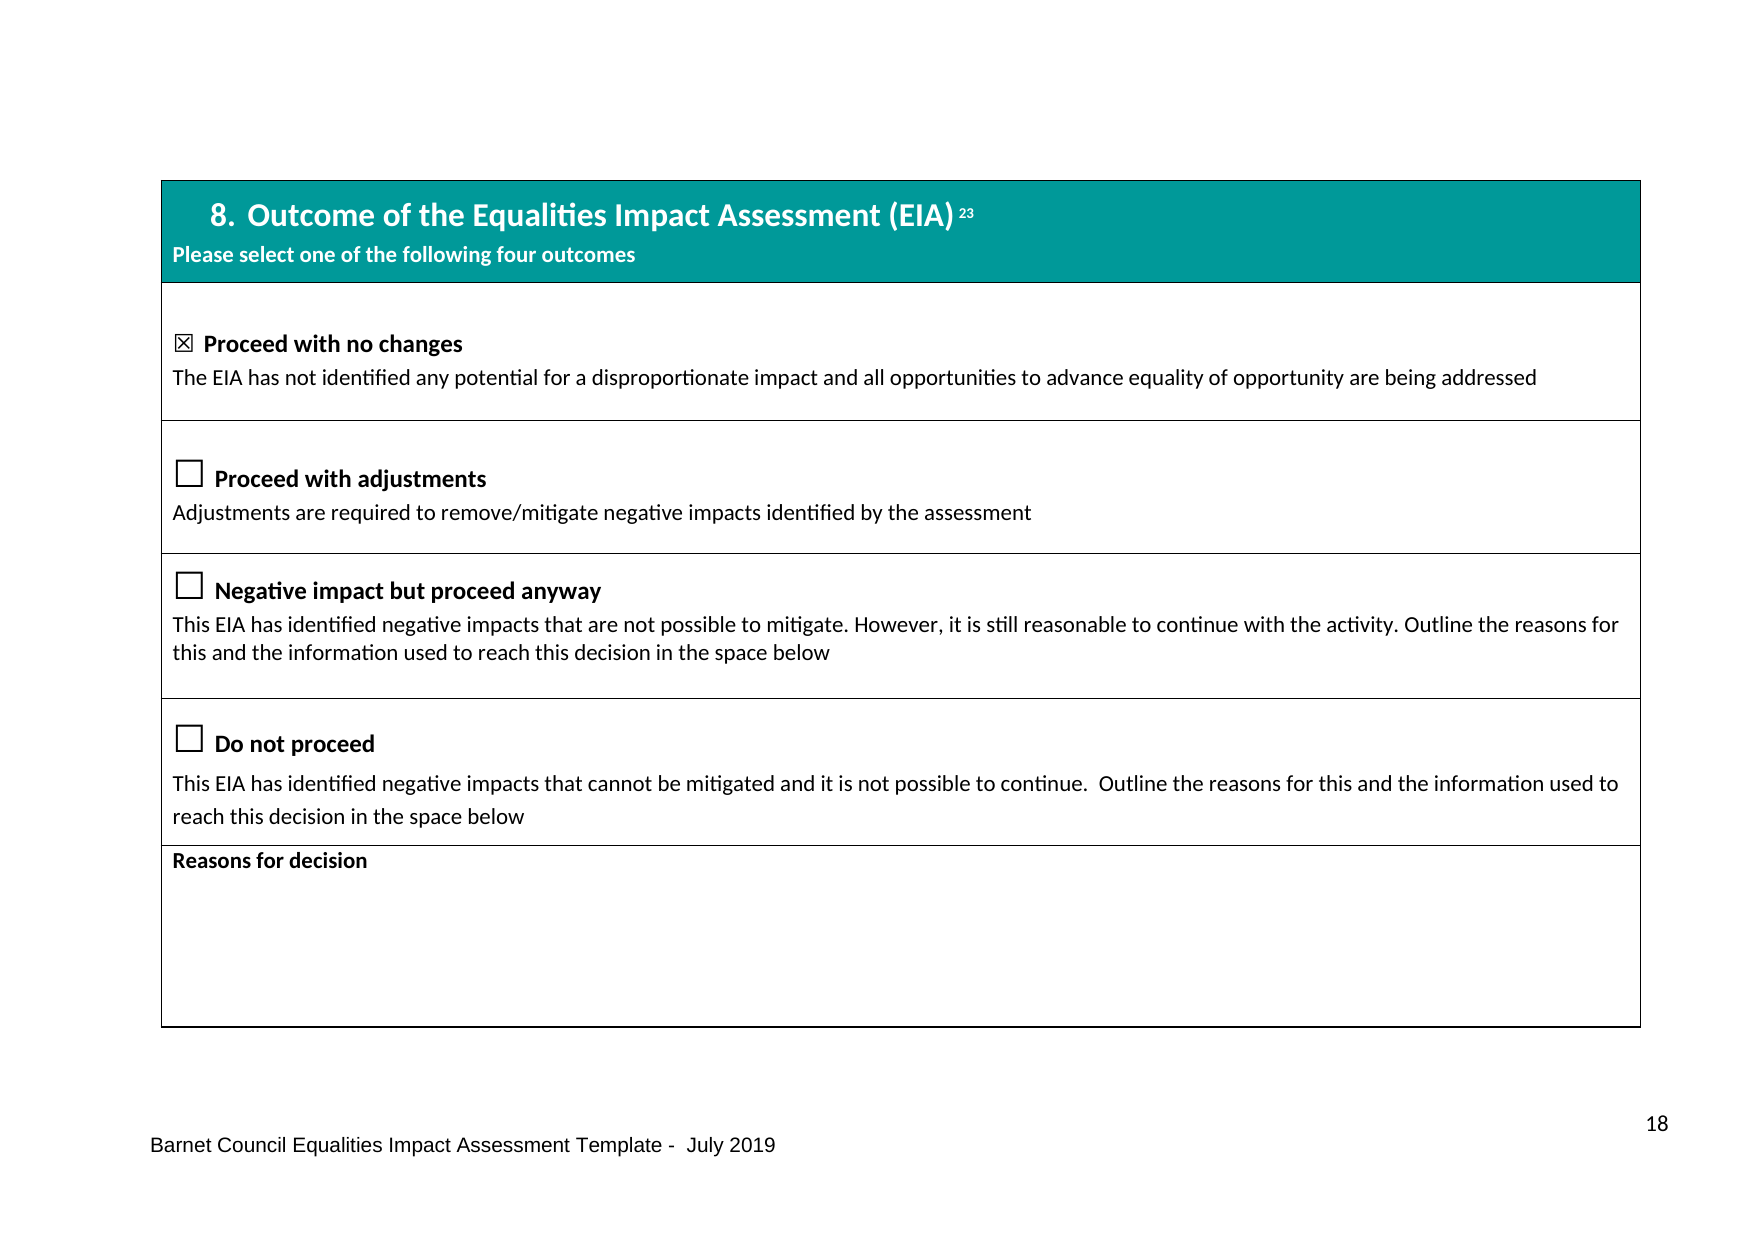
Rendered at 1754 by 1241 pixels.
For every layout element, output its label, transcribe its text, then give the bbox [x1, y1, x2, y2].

table_cell ☐ Negative impact but proceed anyway This EIA has identified negative impacts that are not possible to mitigate. However, it is still reasonable to continue with the activity. Outline the reasons for this and the information used to reach this decision in the space below [162, 554, 1640, 698]
table_cell ☐ Do not proceed This EIA has identified negative impacts that cannot be mitigated and it is not possible to continue. Outline the reasons for this and the information used to reach this decision in the space below [162, 699, 1640, 845]
table_cell Reasons for decision [162, 846, 1640, 1026]
table_header Outcome of the Equalities Impact Assessment (EIA) Please select one of the following four outcomes [162, 181, 1640, 282]
table_cell ☐ Proceed with adjustments Adjustments are required to remove/mitigate negative impacts identified by the assessment [162, 421, 1640, 553]
table_cell ☒ Proceed with no changes The EIA has not identified any potential for a disproportionate impact and all opportunities to advance equality of opportunity are being addressed [162, 283, 1640, 420]
